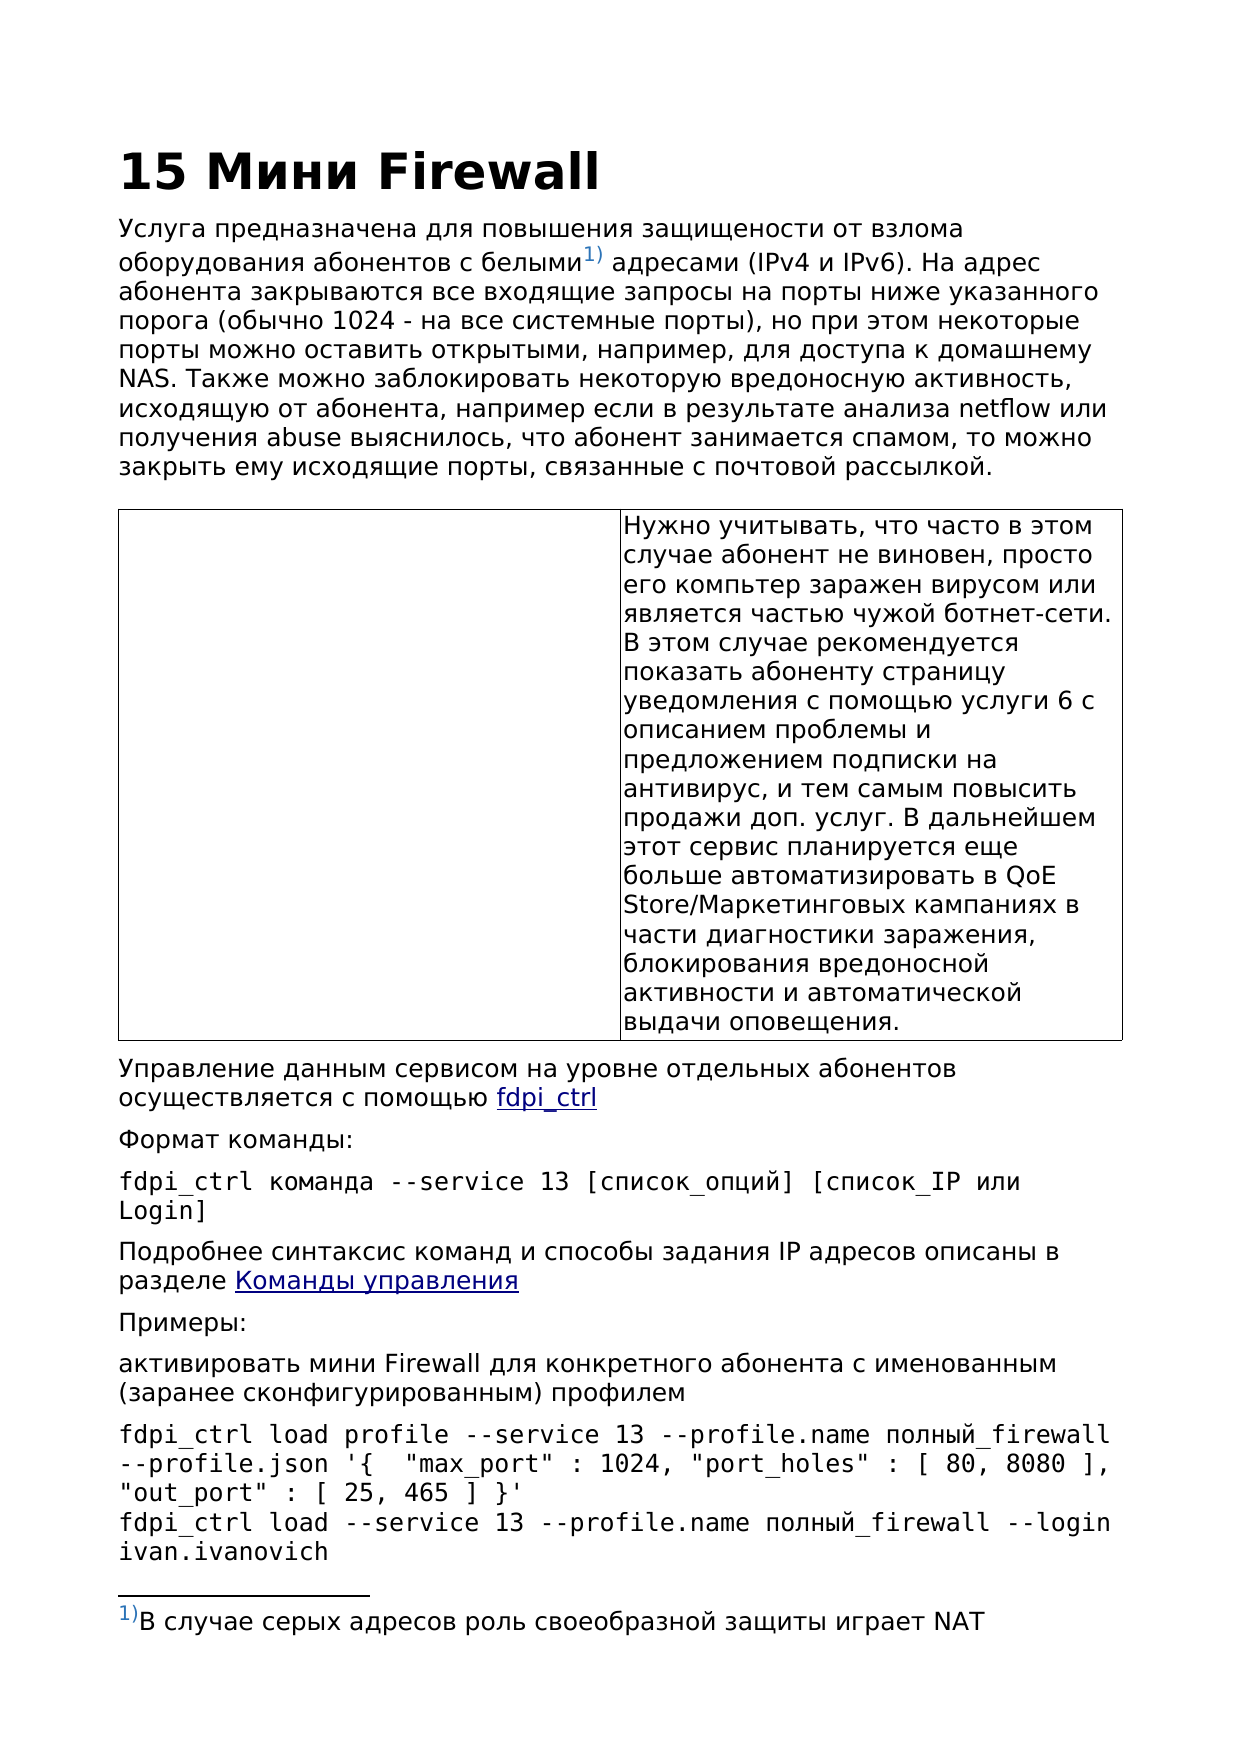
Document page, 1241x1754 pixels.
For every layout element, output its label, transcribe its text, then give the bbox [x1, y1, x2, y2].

text В случае серых адресов роль своеобразной защиты играет NAT [118, 1602, 1122, 1636]
text Управление данным сервисом на уровне отдельных абонентов осуществляется с помощью fdpi_ctrl [118, 1054, 1122, 1113]
subtitle 15 Мини Firewall [118, 143, 1122, 201]
text Примеры: [118, 1308, 1122, 1337]
text активировать мини Firewall для конкретного абонента с именованным (заранее сконфигурированным) профилем [118, 1349, 1122, 1408]
text Подробнее синтаксис команд и способы задания IP адресов описаны в разделе Команды управления [118, 1237, 1122, 1295]
text fdpi_ctrl команда --service 13 [список_опций] [список_IP или Login] [118, 1167, 1122, 1225]
text Услуга предназначена для повышения защищености от взлома оборудования абонентов с белыми адресами (IPv4 и IPv6). На адрес абонента закрываются все входящие запросы на порты ниже указанного порога (обычно 1024 - на все системные порты), но при этом некоторые порты можно оставить открытыми, например, для доступа к домашнему NAS. Также можно заблокировать некоторую вредоносную активность, исходящую от абонента, например если в результате анализа netflow или получения abuse выяснилось, что абонент занимается спамом, то можно закрыть ему исходящие порты, связанные с почтовой рассылкой. [118, 214, 1122, 481]
table_header Нужно учитывать, что часто в этом случае абонент не виновен, просто его компьтер заражен вирусом или является частью чужой ботнет-сети. В этом случае рекомендуется показать абоненту страницу уведомления с помощью услуги 6 с описанием проблемы и предложением подписки на антивирус, и тем самым повысить продажи доп. услуг. В дальнейшем этот сервис планируется еще больше автоматизировать в QoE Store/Маркетинговых кампаниях в части диагностики заражения, блокирования вредоносной активности и автоматической выдачи оповещения. [621, 510, 1122, 1039]
text fdpi_ctrl load profile --service 13 --profile.name полный_firewall --profile.json '{ "max_port" : 1024, "port_holes" : [ 80, 8080 ], "out_port" : [ 25, 465 ] }' fdpi_ctrl load --service 13 --profile.name полный_firewall --login ivan.ivanovich [118, 1420, 1122, 1566]
text Формат команды: [118, 1125, 1122, 1154]
table_header [119, 510, 620, 1039]
